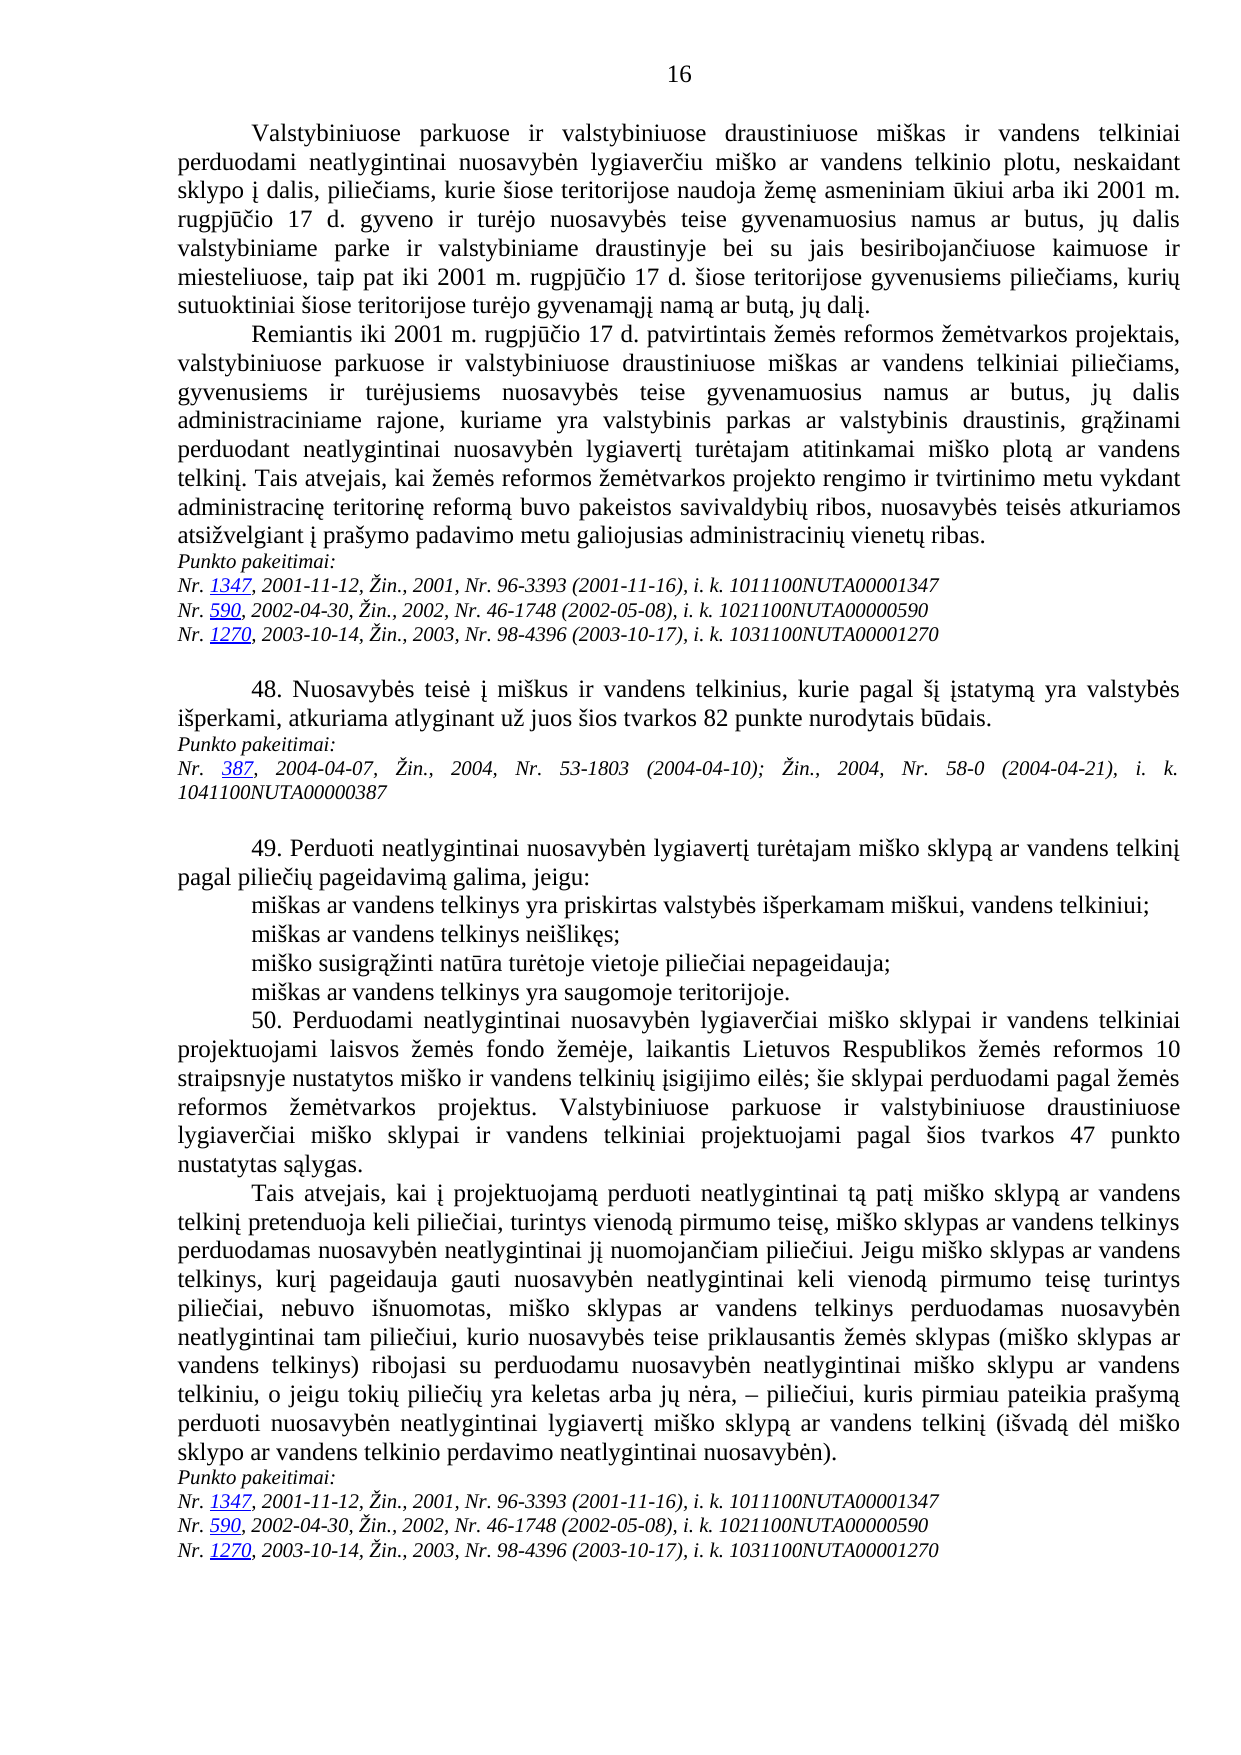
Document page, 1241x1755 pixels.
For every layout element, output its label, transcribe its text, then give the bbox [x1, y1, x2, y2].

text Nr. 387, 2004-04-07, Žin., 2004, Nr. 53-1803 (2004-04-10); Žin., 2004, Nr. 58-0 (2004-04-21), i. k. 1041100NUTA00000387 [177, 756, 1181, 804]
text 48. Nuosavybės teisė į miškus ir vandens telkinius, kurie pagal šį įstatymą yra valstybės išperkami, atkuriama atlyginant už juos šios tvarkos 82 punkte nurodytais būdais. [177, 674, 1181, 732]
text Nr. 590, 2002-04-30, Žin., 2002, Nr. 46-1748 (2002-05-08), i. k. 1021100NUTA00000590 [177, 1513, 1181, 1537]
text Nr. 1347, 2001-11-12, Žin., 2001, Nr. 96-3393 (2001-11-16), i. k. 1011100NUTA00001347 [177, 1489, 1181, 1513]
text Tais atvejais, kai į projektuojamą perduoti neatlygintinai tą patį miško sklypą ar vandens telkinį pretenduoja keli piliečiai, turintys vienodą pirmumo teisę, miško sklypas ar vandens telkinys perduodamas nuosavybėn neatlygintinai jį nuomojančiam piliečiui. Jeigu miško sklypas ar vandens telkinys, kurį pageidauja gauti nuosavybėn neatlygintinai keli vienodą pirmumo teisę turintys piliečiai, nebuvo išnuomotas, miško sklypas ar vandens telkinys perduodamas nuosavybėn neatlygintinai tam piliečiui, kurio nuosavybės teise priklausantis žemės sklypas (miško sklypas ar vandens telkinys) ribojasi su perduodamu nuosavybėn neatlygintinai miško sklypu ar vandens telkiniu, o jeigu tokių piliečių yra keletas arba jų nėra, – piliečiui, kuris pirmiau pateikia prašymą perduoti nuosavybėn neatlygintinai lygiavertį miško sklypą ar vandens telkinį (išvadą dėl miško sklypo ar vandens telkinio perdavimo neatlygintinai nuosavybėn). [177, 1178, 1181, 1465]
text Nr. 1347, 2001-11-12, Žin., 2001, Nr. 96-3393 (2001-11-16), i. k. 1011100NUTA00001347 [177, 573, 1181, 597]
text 50. Perduodami neatlygintinai nuosavybėn lygiaverčiai miško sklypai ir vandens telkiniai projektuojami laisvos žemės fondo žemėje, laikantis Lietuvos Respublikos žemės reformos 10 straipsnyje nustatytos miško ir vandens telkinių įsigijimo eilės; šie sklypai perduodami pagal žemės reformos žemėtvarkos projektus. Valstybiniuose parkuose ir valstybiniuose draustiniuose lygiaverčiai miško sklypai ir vandens telkiniai projektuojami pagal šios tvarkos 47 punkto nustatytas sąlygas. [177, 1005, 1181, 1178]
text Remiantis iki 2001 m. rugpjūčio 17 d. patvirtintais žemės reformos žemėtvarkos projektais, valstybiniuose parkuose ir valstybiniuose draustiniuose miškas ar vandens telkiniai piliečiams, gyvenusiems ir turėjusiems nuosavybės teise gyvenamuosius namus ar butus, jų dalis administraciniame rajone, kuriame yra valstybinis parkas ar valstybinis draustinis, grąžinami perduodant neatlygintinai nuosavybėn lygiavertį turėtajam atitinkamai miško plotą ar vandens telkinį. Tais atvejais, kai žemės reformos žemėtvarkos projekto rengimo ir tvirtinimo metu vykdant administracinę teritorinę reformą buvo pakeistos savivaldybių ribos, nuosavybės teisės atkuriamos atsižvelgiant į prašymo padavimo metu galiojusias administracinių vienetų ribas. [177, 319, 1181, 549]
text Punkto pakeitimai: [177, 1465, 1181, 1489]
text miško susigrąžinti natūra turėtoje vietoje piliečiai nepageidauja; [177, 948, 1181, 977]
text Nr. 1270, 2003-10-14, Žin., 2003, Nr. 98-4396 (2003-10-17), i. k. 1031100NUTA00001270 [177, 622, 1181, 646]
text miškas ar vandens telkinys yra priskirtas valstybės išperkamam miškui, vandens telkiniui; [177, 890, 1181, 919]
text Punkto pakeitimai: [177, 732, 1181, 756]
text Nr. 1270, 2003-10-14, Žin., 2003, Nr. 98-4396 (2003-10-17), i. k. 1031100NUTA00001270 [177, 1537, 1181, 1562]
text Nr. 590, 2002-04-30, Žin., 2002, Nr. 46-1748 (2002-05-08), i. k. 1021100NUTA00000590 [177, 597, 1181, 622]
text miškas ar vandens telkinys yra saugomoje teritorijoje. [177, 977, 1181, 1005]
text Valstybiniuose parkuose ir valstybiniuose draustiniuose miškas ir vandens telkiniai perduodami neatlygintinai nuosavybėn lygiaverčiu miško ar vandens telkinio plotu, neskaidant sklypo į dalis, piliečiams, kurie šiose teritorijose naudoja žemę asmeniniam ūkiui arba iki 2001 m. rugpjūčio 17 d. gyveno ir turėjo nuosavybės teise gyvenamuosius namus ar butus, jų dalis valstybiniame parke ir valstybiniame draustinyje bei su jais besiribojančiuose kaimuose ir miesteliuose, taip pat iki 2001 m. rugpjūčio 17 d. šiose teritorijose gyvenusiems piliečiams, kurių sutuoktiniai šiose teritorijose turėjo gyvenamąjį namą ar butą, jų dalį. [177, 118, 1181, 319]
text 49. Perduoti neatlygintinai nuosavybėn lygiavertį turėtajam miško sklypą ar vandens telkinį pagal piliečių pageidavimą galima, jeigu: [177, 833, 1181, 890]
text miškas ar vandens telkinys neišlikęs; [177, 919, 1181, 948]
text Punkto pakeitimai: [177, 549, 1181, 573]
